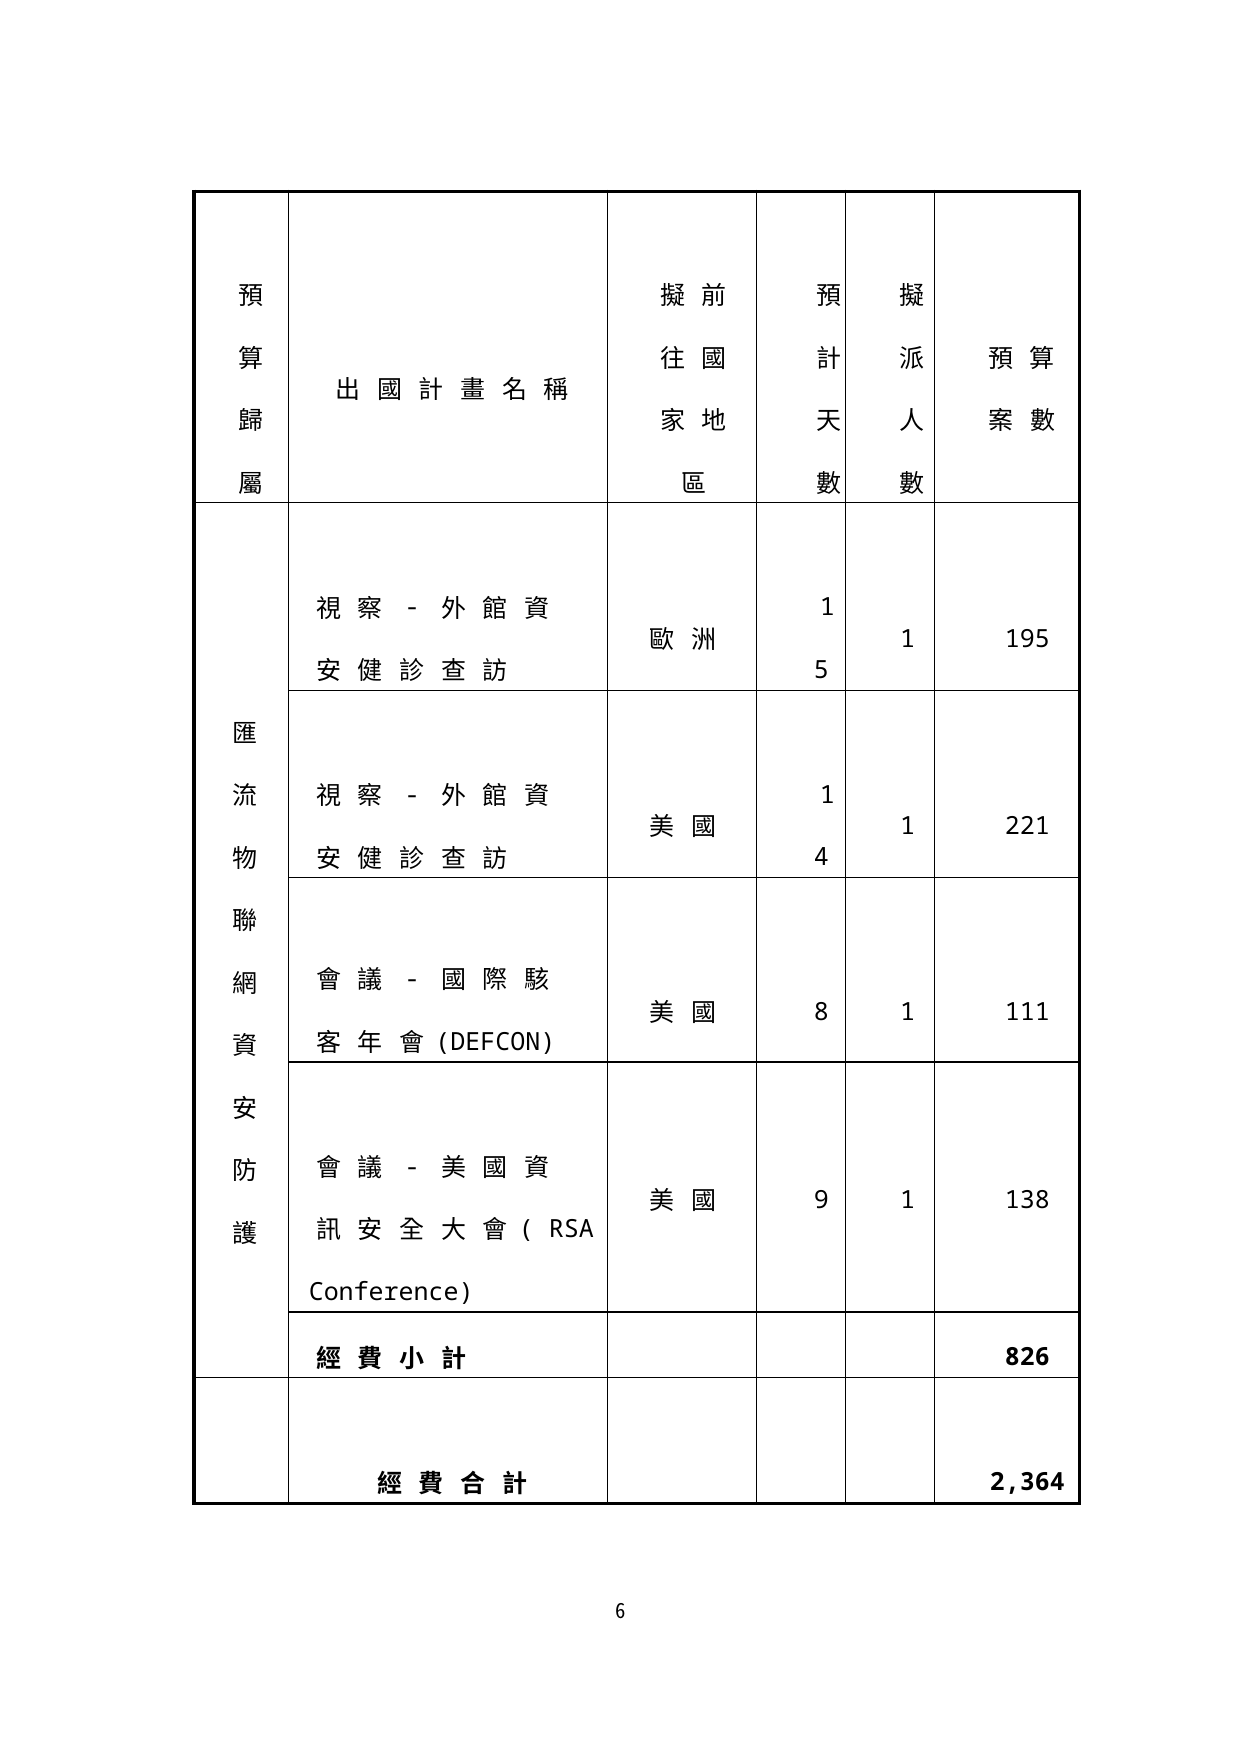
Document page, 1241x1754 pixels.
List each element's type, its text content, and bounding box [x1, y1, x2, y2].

table_cell [757, 1378, 845, 1502]
table_cell 9 [757, 1063, 845, 1311]
table_cell 經費合計 [289, 1378, 607, 1502]
table_cell 匯流物聯網資安防護 [196, 503, 288, 1377]
table_cell [196, 1378, 288, 1502]
table_cell 歐洲 [608, 503, 756, 689]
table_cell 美國 [608, 691, 756, 877]
table_header 擬派人數 [846, 193, 934, 502]
table_cell 1 [846, 503, 934, 689]
table_cell 195 [935, 503, 1078, 689]
table_cell 經費小計 [289, 1313, 607, 1377]
table_header 預計天數 [757, 193, 845, 502]
table_cell 8 [757, 878, 845, 1061]
table_cell 美國 [608, 878, 756, 1061]
table_cell 14 [757, 691, 845, 877]
table_cell 美國 [608, 1063, 756, 1311]
table_cell 221 [935, 691, 1078, 877]
table_cell 視察-外館資安健診查訪 [289, 503, 607, 689]
table_cell [608, 1378, 756, 1502]
table_cell 1 [846, 691, 934, 877]
table_cell 視察-外館資安健診查訪 [289, 691, 607, 877]
table_cell [846, 1313, 934, 1377]
table_header 擬前往國家地區 [608, 193, 756, 502]
table_cell 826 [935, 1313, 1078, 1377]
table_cell 2,364 [935, 1378, 1078, 1502]
table_header 預算歸屬 [196, 193, 288, 502]
table_cell 會議-美國資訊安全大會( RSA Conference) [289, 1063, 607, 1311]
table_cell 1 [846, 878, 934, 1061]
table_cell [757, 1313, 845, 1377]
table_cell 會議-國際駭客年會(DEFCON) [289, 878, 607, 1061]
table_header 預算案數 [935, 193, 1078, 502]
table_cell 111 [935, 878, 1078, 1061]
table_cell 138 [935, 1063, 1078, 1311]
table_header 出國計畫名稱 [289, 193, 607, 502]
table_cell 15 [757, 503, 845, 689]
table_cell [846, 1378, 934, 1502]
table_cell 1 [846, 1063, 934, 1311]
table_cell [608, 1313, 756, 1377]
